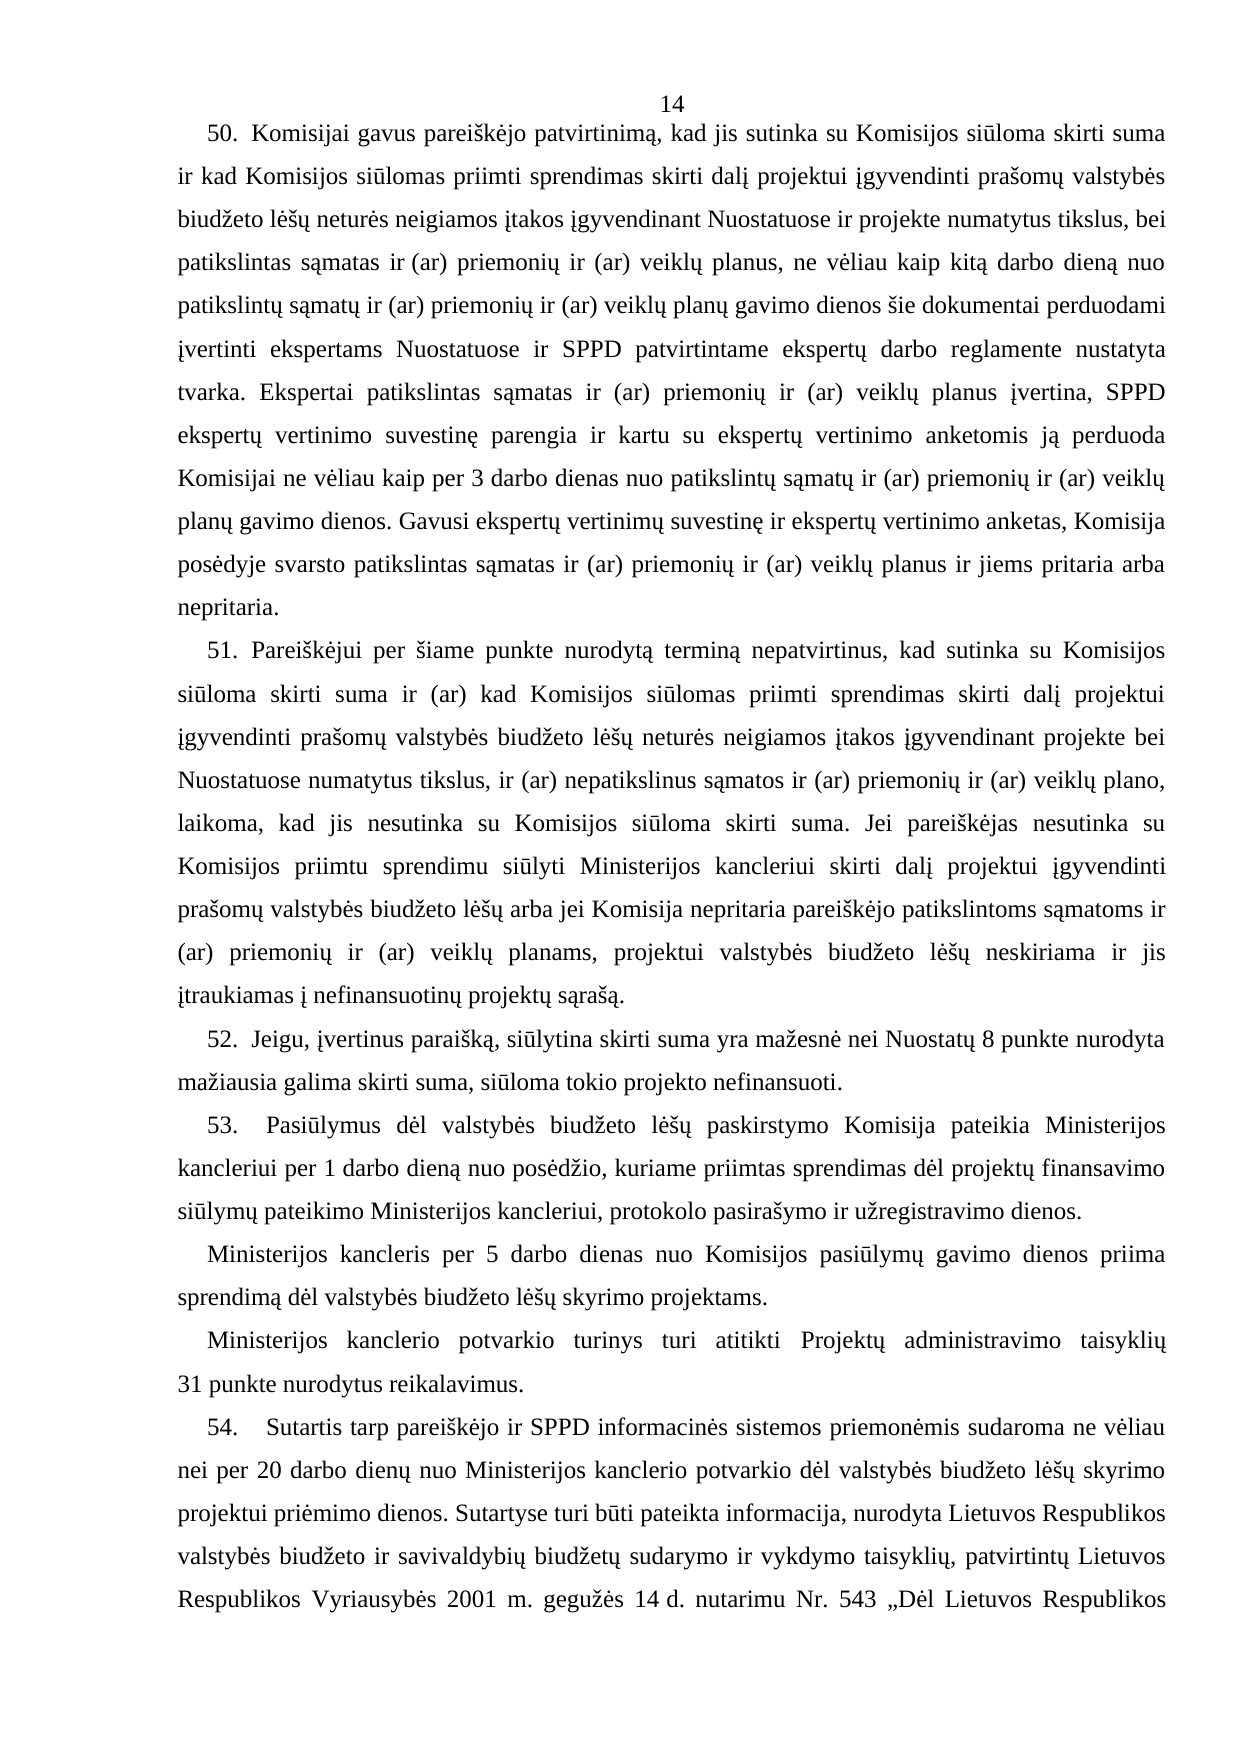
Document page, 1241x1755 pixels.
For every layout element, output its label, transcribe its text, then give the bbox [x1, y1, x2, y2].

text 52. Jeigu, įvertinus paraišką, siūlytina skirti suma yra mažesnė nei Nuostatų 8 punkte nurodyta mažiausia galima skirti suma, siūloma tokio projekto nefinansuoti. [177, 1024, 1167, 1096]
text 53. Pasiūlymus dėl valstybės biudžeto lėšų paskirstymo Komisija pateikia Ministerijos kancleriui per 1 darbo dieną nuo posėdžio, kuriame priimtas sprendimas dėl projektų finansavimo siūlymų pateikimo Ministerijos kancleriui, protokolo pasirašymo ir užregistravimo dienos. [177, 1110, 1167, 1225]
text 51. Pareiškėjui per šiame punkte nurodytą terminą nepatvirtinus, kad sutinka su Komisijos siūloma skirti suma ir (ar) kad Komisijos siūlomas priimti sprendimas skirti dalį projektui įgyvendinti prašomų valstybės biudžeto lėšų neturės neigiamos įtakos įgyvendinant projekte bei Nuostatuose numatytus tikslus, ir (ar) nepatikslinus sąmatos ir (ar) priemonių ir (ar) veiklų plano, laikoma, kad jis nesutinka su Komisijos siūloma skirti suma. Jei pareiškėjas nesutinka su Komisijos priimtu sprendimu siūlyti Ministerijos kancleriui skirti dalį projektui įgyvendinti prašomų valstybės biudžeto lėšų arba jei Komisija nepritaria pareiškėjo patikslintoms sąmatoms ir (ar) priemonių ir (ar) veiklų planams, projektui valstybės biudžeto lėšų neskiriama ir jis įtraukiamas į nefinansuotinų projektų sąrašą. [177, 636, 1167, 1009]
text Ministerijos kanclerio potvarkio turinys turi atitikti Projektų administravimo taisyklių 31 punkte nurodytus reikalavimus. [177, 1326, 1167, 1397]
text 54. Sutartis tarp pareiškėjo ir SPPD informacinės sistemos priemonėmis sudaroma ne vėliau nei per 20 darbo dienų nuo Ministerijos kanclerio potvarkio dėl valstybės biudžeto lėšų skyrimo projektui priėmimo dienos. Sutartyse turi būti pateikta informacija, nurodyta Lietuvos Respublikos valstybės biudžeto ir savivaldybių biudžetų sudarymo ir vykdymo taisyklių, patvirtintų Lietuvos Respublikos Vyriausybės 2001 m. gegužės 14 d. nutarimu Nr. 543 „Dėl Lietuvos Respublikos [177, 1412, 1167, 1613]
text 50. Komisijai gavus pareiškėjo patvirtinimą, kad jis sutinka su Komisijos siūloma skirti suma ir kad Komisijos siūlomas priimti sprendimas skirti dalį projektui įgyvendinti prašomų valstybės biudžeto lėšų neturės neigiamos įtakos įgyvendinant Nuostatuose ir projekte numatytus tikslus, bei patikslintas sąmatas ir (ar) priemonių ir (ar) veiklų planus, ne vėliau kaip kitą darbo dieną nuo patikslintų sąmatų ir (ar) priemonių ir (ar) veiklų planų gavimo dienos šie dokumentai perduodami įvertinti ekspertams Nuostatuose ir SPPD patvirtintame ekspertų darbo reglamente nustatyta tvarka. Ekspertai patikslintas sąmatas ir (ar) priemonių ir (ar) veiklų planus įvertina, SPPD ekspertų vertinimo suvestinę parengia ir kartu su ekspertų vertinimo anketomis ją perduoda Komisijai ne vėliau kaip per 3 darbo dienas nuo patikslintų sąmatų ir (ar) priemonių ir (ar) veiklų planų gavimo dienos. Gavusi ekspertų vertinimų suvestinę ir ekspertų vertinimo anketas, Komisija posėdyje svarsto patikslintas sąmatas ir (ar) priemonių ir (ar) veiklų planus ir jiems pritaria arba nepritaria. [177, 118, 1167, 621]
text Ministerijos kancleris per 5 darbo dienas nuo Komisijos pasiūlymų gavimo dienos priima sprendimą dėl valstybės biudžeto lėšų skyrimo projektams. [177, 1239, 1167, 1311]
